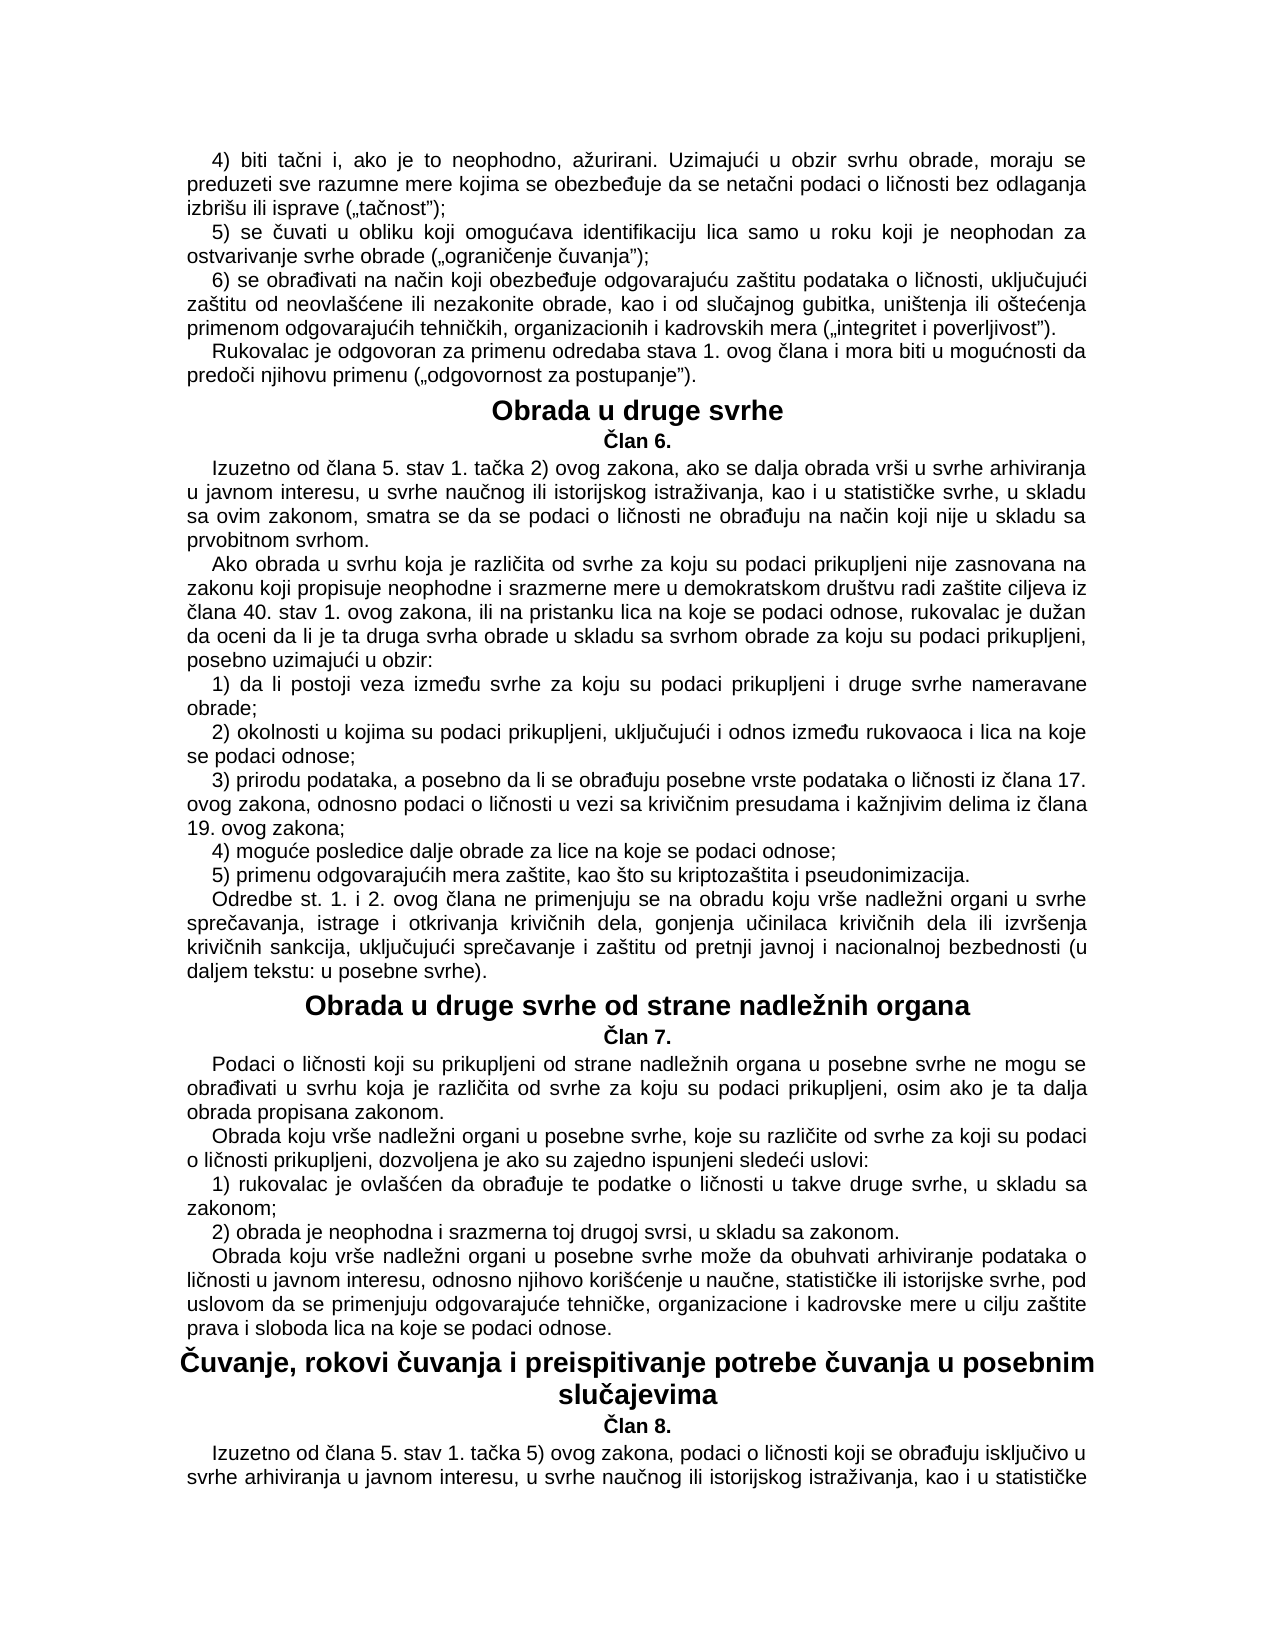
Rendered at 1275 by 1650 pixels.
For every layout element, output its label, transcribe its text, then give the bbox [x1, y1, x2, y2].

text Obrada u druge svrhe [148, 393, 1127, 426]
text 4) biti tačni i, ako je to neophodno, ažurirani. Uzimajući u obzir svrhu obrade, moraju se preduzeti sve razumne mere kojima se obezbeđuje da se netačni podaci o ličnosti bez odlaganja izbrišu ili isprave („tačnost”); [187, 148, 1088, 219]
text 1) rukovalac je ovlašćen da obrađuje te podatke o ličnosti u takve druge svrhe, u skladu sa zakonom; [187, 1172, 1088, 1220]
text Podaci o ličnosti koji su prikupljeni od strane nadležnih organa u posebne svrhe ne mogu se obrađivati u svrhu koja je različita od svrhe za koju su podaci prikupljeni, osim ako je ta dalja obrada propisana zakonom. [187, 1052, 1088, 1124]
text Obrada u druge svrhe od strane nadležnih organa [148, 989, 1127, 1022]
text 3) prirodu podataka, a posebno da li se obrađuju posebne vrste podataka o ličnosti iz člana 17. ovog zakona, odnosno podaci o ličnosti u vezi sa krivičnim presudama i kažnjivim delima iz člana 19. ovog zakona; [187, 767, 1088, 839]
text 5) primenu odgovarajućih mera zaštite, kao što su kriptozaštita i pseudonimizacija. [187, 863, 1088, 887]
text Obrada koju vrše nadležni organi u posebne svrhe može da obuhvati arhiviranje podataka o ličnosti u javnom interesu, odnosno njihovo korišćenje u naučne, statističke ili istorijske svrhe, pod uslovom da se primenjuju odgovarajuće tehničke, organizacione i kadrovske mere u cilju zaštite prava i sloboda lica na koje se podaci odnose. [187, 1244, 1088, 1339]
text Član 6. [148, 429, 1127, 453]
text Rukovalac je odgovoran za primenu odredaba stava 1. ovog člana i mora biti u mogućnosti da predoči njihovu primenu („odgovornost za postupanje”). [187, 339, 1088, 387]
text Član 7. [148, 1025, 1127, 1049]
text 2) obrada je neophodna i srazmerna toj drugoj svrsi, u skladu sa zakonom. [187, 1220, 1088, 1244]
text Ako obrada u svrhu koja je različita od svrhe za koju su podaci prikupljeni nije zasnovana na zakonu koji propisuje neophodne i srazmerne mere u demokratskom društvu radi zaštite ciljeva iz člana 40. stav 1. ovog zakona, ili na pristanku lica na koje se podaci odnose, rukovalac je dužan da oceni da li je ta druga svrha obrade u skladu sa svrhom obrade za koju su podaci prikupljeni, posebno uzimajući u obzir: [187, 552, 1088, 672]
text Izuzetno od člana 5. stav 1. tačka 5) ovog zakona, podaci o ličnosti koji se obrađuju isključivo u svrhe arhiviranja u javnom interesu, u svrhe naučnog ili istorijskog istraživanja, kao i u statističke [187, 1441, 1088, 1489]
text Čuvanje, rokovi čuvanja i preispitivanje potrebe čuvanja u posebnim slučajevima [148, 1346, 1127, 1411]
text 4) moguće posledice dalje obrade za lice na koje se podaci odnose; [187, 839, 1088, 863]
text 1) da li postoji veza između svrhe za koju su podaci prikupljeni i druge svrhe nameravane obrade; [187, 672, 1088, 719]
text 5) se čuvati u obliku koji omogućava identifikaciju lica samo u roku koji je neophodan za ostvarivanje svrhe obrade („ograničenje čuvanja”); [187, 219, 1088, 267]
text Obrada koju vrše nadležni organi u posebne svrhe, koje su različite od svrhe za koji su podaci o ličnosti prikupljeni, dozvoljena je ako su zajedno ispunjeni sledeći uslovi: [187, 1124, 1088, 1172]
text Odredbe st. 1. i 2. ovog člana ne primenjuju se na obradu koju vrše nadležni organi u svrhe sprečavanja, istrage i otkrivanja krivičnih dela, gonjenja učinilaca krivičnih dela ili izvršenja krivičnih sankcija, uključujući sprečavanje i zaštitu od pretnji javnoj i nacionalnoj bezbednosti (u daljem tekstu: u posebne svrhe). [187, 887, 1088, 983]
text 2) okolnosti u kojima su podaci prikupljeni, uključujući i odnos između rukovaoca i lica na koje se podaci odnose; [187, 719, 1088, 767]
text Član 8. [148, 1414, 1127, 1438]
text 6) se obrađivati na način koji obezbeđuje odgovarajuću zaštitu podataka o ličnosti, uključujući zaštitu od neovlašćene ili nezakonite obrade, kao i od slučajnog gubitka, uništenja ili oštećenja primenom odgovarajućih tehničkih, organizacionih i kadrovskih mera („integritet i poverljivost”). [187, 267, 1088, 339]
text Izuzetno od člana 5. stav 1. tačka 2) ovog zakona, ako se dalja obrada vrši u svrhe arhiviranja u javnom interesu, u svrhe naučnog ili istorijskog istraživanja, kao i u statističke svrhe, u skladu sa ovim zakonom, smatra se da se podaci o ličnosti ne obrađuju na način koji nije u skladu sa prvobitnom svrhom. [187, 456, 1088, 552]
